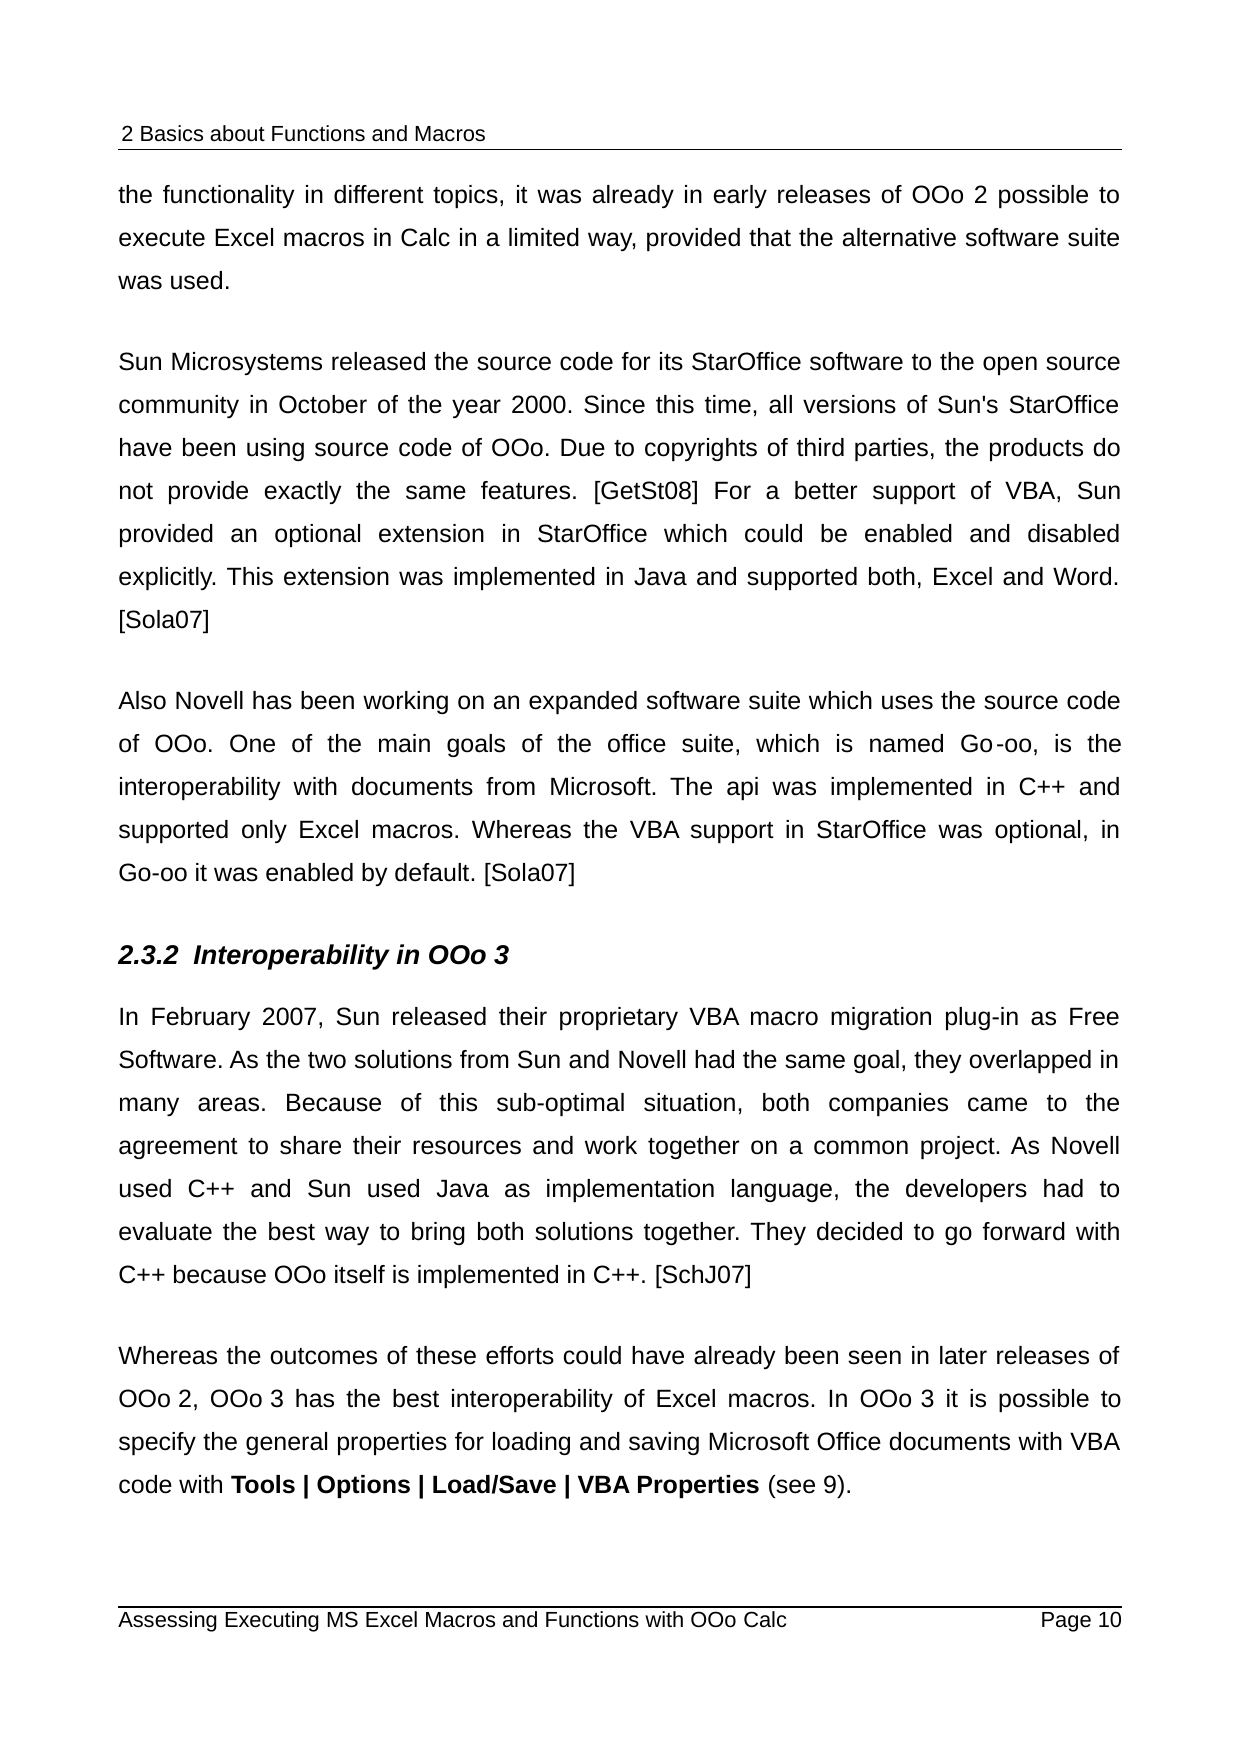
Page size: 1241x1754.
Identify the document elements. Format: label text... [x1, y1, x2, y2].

text Whereas the outcomes of these efforts could have already been seen in later releases of OOo 2, OOo 3 has the best interoperability of Excel macros. In OOo 3 it is possible to specify the general properties for loading and saving Microsoft Office documents with VBA code with Tools | Options | Load/Save | VBA Properties (see Figure 9). [118, 1341, 1122, 1499]
text the functionality in different topics, it was already in early releases of OOo 2 possible to execute Excel macros in Calc in a limited way, provided that the alternative software suite was used. [118, 180, 1122, 295]
text Also Novell has been working on an expanded software suite which uses the source code of OOo. One of the main goals of the office suite, which is named Go‑oo, is the interoperability with documents from Microsoft. The api was implemented in C++ and supported only Excel macros. Whereas the VBA support in StarOffice was optional, in Go‑oo it was enabled by default. [Sola07] [118, 686, 1122, 887]
text Sun Microsystems released the source code for its StarOffice software to the open source community in October of the year 2000. Since this time, all versions of Sun's StarOffice have been using source code of OOo. Due to copyrights of third parties, the products do not provide exactly the same features. [GetSt08] For a better support of VBA, Sun provided an optional extension in StarOffice which could be enabled and disabled explicitly. This extension was implemented in Java and supported both, Excel and Word. [Sola07] [118, 347, 1122, 634]
text In February 2007, Sun released their proprietary VBA macro migration plug-in as Free Software. As the two solutions from Sun and Novell had the same goal, they overlapped in many areas. Because of this sub-optimal situation, both companies came to the agreement to share their resources and work together on a common project. As Novell used C++ and Sun used Java as implementation language, the developers had to evaluate the best way to bring both solutions together. They decided to go forward with C++ because OOo itself is implemented in C++. [SchJ07] [118, 1002, 1122, 1289]
subtitle Interoperability in OOo 3 [118, 939, 1122, 970]
